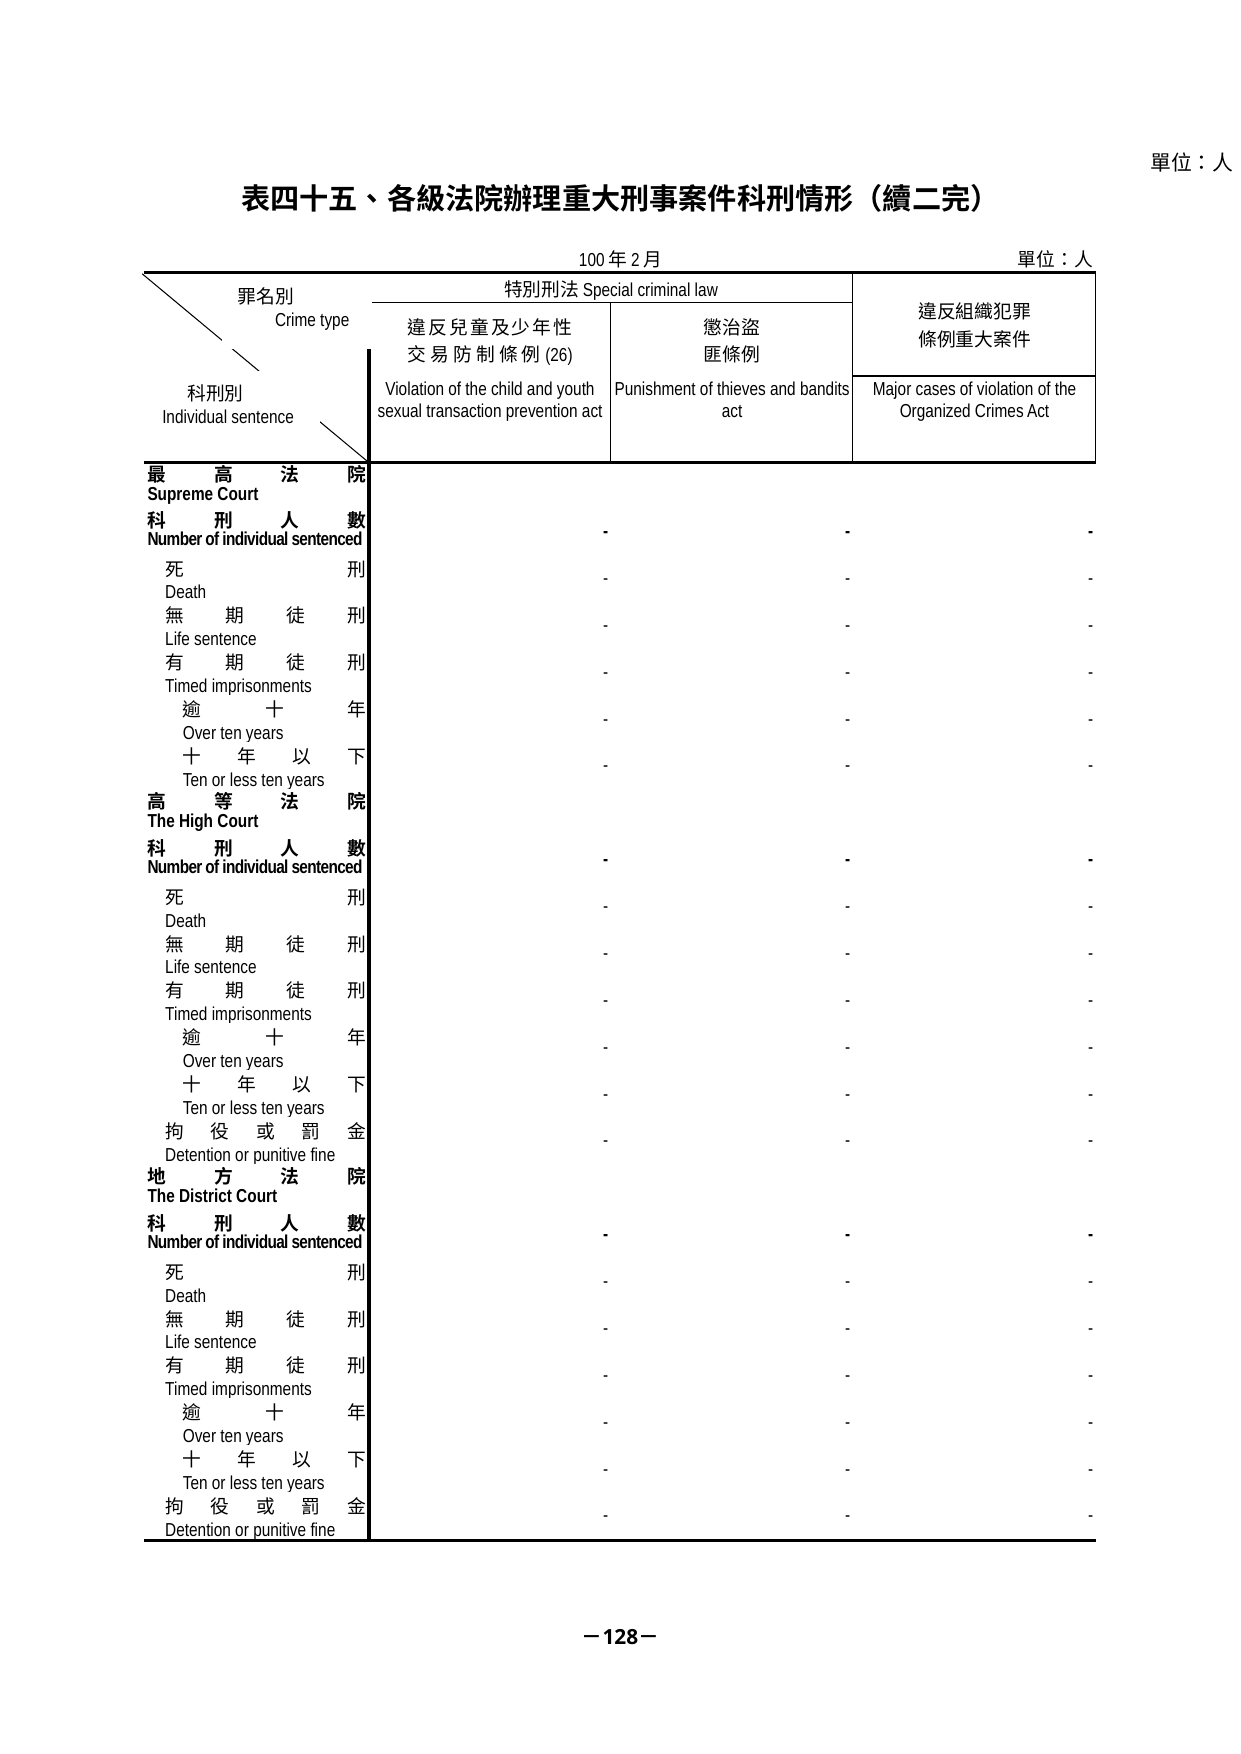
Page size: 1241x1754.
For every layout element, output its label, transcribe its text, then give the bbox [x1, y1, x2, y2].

table_cell 地方法院 The District Court [144, 1164, 367, 1211]
table_cell - [853, 695, 1096, 742]
table_cell 科刑人數 Number of individual sentenced [144, 1211, 367, 1257]
table_cell - [611, 1304, 853, 1351]
table_cell - [371, 1351, 611, 1398]
table_cell [371, 464, 611, 507]
table_cell [611, 789, 853, 836]
text 單位：人 [1150, 146, 1240, 171]
table_cell - [853, 1070, 1096, 1117]
table_cell [371, 789, 611, 836]
table_cell 最高法院 Supreme Court [144, 464, 367, 507]
table_cell - [853, 1492, 1096, 1539]
table_cell - [371, 883, 611, 929]
table_cell 有期徒刑 Timed imprisonments [144, 648, 367, 695]
text [1150, 171, 1240, 179]
table_cell - [611, 695, 853, 742]
table_cell - [371, 1023, 611, 1070]
table_cell - [853, 976, 1096, 1023]
table_cell - [853, 1258, 1096, 1304]
table_cell - [371, 929, 611, 976]
table_cell [371, 1164, 611, 1211]
table_cell - [371, 1492, 611, 1539]
table_cell 拘役或罰金 Detention or punitive fine [144, 1117, 367, 1164]
table_cell 無期徒刑 Life sentence [144, 929, 367, 976]
table_cell - [611, 976, 853, 1023]
table_cell [853, 1164, 1096, 1211]
table_cell - [611, 1117, 853, 1164]
table_cell Major cases of violation of the Organized Crimes Act [853, 377, 1095, 458]
table_cell - [371, 1258, 611, 1304]
table_cell 十年以下 Ten or less ten years [144, 742, 367, 789]
table_cell - [371, 1445, 611, 1492]
table_cell 無期徒刑 Life sentence [144, 601, 367, 648]
table_cell - [853, 1351, 1096, 1398]
table_cell 科刑人數 Number of individual sentenced [144, 836, 367, 882]
table_cell - [371, 1117, 611, 1164]
table_cell 逾十年 Over ten years [144, 695, 367, 742]
table_cell - [853, 883, 1096, 929]
table_cell Punishment of thieves and bandits act [611, 375, 852, 458]
table_cell - [853, 648, 1096, 695]
table_cell - [611, 601, 853, 648]
table_cell - [611, 929, 853, 976]
table_cell - [611, 836, 853, 882]
text 表四十五、各級法院辦理重大刑事案件科刑情形（續二完） [148, 183, 1092, 216]
table_cell - [853, 1398, 1096, 1445]
table_cell - [371, 1398, 611, 1445]
table_cell - [853, 1445, 1096, 1492]
table_cell 逾十年 Over ten years [144, 1023, 367, 1070]
table_cell 死刑 Death [144, 883, 367, 929]
table_cell 死刑 Death [144, 1258, 367, 1304]
table_cell 十年以下 Ten or less ten years [144, 1070, 367, 1117]
table_cell - [853, 554, 1096, 601]
table_cell [853, 464, 1096, 507]
table_cell 高等法院 The High Court [144, 789, 367, 836]
table_cell - [853, 1117, 1096, 1164]
table_cell 懲治盜 匪條例 [611, 303, 852, 375]
table_cell - [371, 695, 611, 742]
table_cell 無期徒刑 Life sentence [144, 1304, 367, 1351]
table_cell - [371, 976, 611, 1023]
table_cell - [371, 648, 611, 695]
table_cell 逾十年 Over ten years [144, 1398, 367, 1445]
table_cell - [853, 836, 1096, 882]
table_cell - [853, 508, 1096, 554]
table_cell - [611, 1070, 853, 1117]
table_cell - [371, 742, 611, 789]
table_cell - [371, 601, 611, 648]
table_header [144, 274, 372, 461]
table_cell - [371, 1211, 611, 1257]
table_cell - [853, 1304, 1096, 1351]
table_cell - [611, 1023, 853, 1070]
table_cell - [853, 1023, 1096, 1070]
table_cell 有期徒刑 Timed imprisonments [144, 976, 367, 1023]
table_cell - [611, 1492, 853, 1539]
table_cell - [853, 1211, 1096, 1257]
table_cell [853, 789, 1096, 836]
table_cell 拘役或罰金 Detention or punitive fine [144, 1492, 367, 1539]
table_cell 科刑人數 Number of individual sentenced [144, 508, 367, 554]
table_cell Violation of the child and youth sexual transaction prevention act [371, 375, 610, 458]
table_cell - [611, 742, 853, 789]
table_cell 違反兒童及少年性 交易防制條例(26) [371, 303, 610, 375]
table_cell 十年以下 Ten or less ten years [144, 1445, 367, 1492]
table_cell - [611, 648, 853, 695]
table_cell - [853, 929, 1096, 976]
table_cell - [853, 742, 1096, 789]
table_cell - [371, 508, 611, 554]
table_cell - [611, 508, 853, 554]
table_cell - [611, 1445, 853, 1492]
table_cell 死刑 Death [144, 554, 367, 601]
table_cell - [611, 1351, 853, 1398]
table_header 特別刑法Special criminal law [372, 274, 852, 302]
table_cell - [371, 836, 611, 882]
table_cell - [371, 1070, 611, 1117]
table_cell - [611, 1211, 853, 1257]
table_cell - [611, 1398, 853, 1445]
table_cell - [611, 554, 853, 601]
table_cell [611, 1164, 853, 1211]
table_header 違反組織犯罪 條例重大案件 [853, 274, 1095, 375]
table_cell - [611, 1258, 853, 1304]
table_cell - [371, 1304, 611, 1351]
table_cell - [611, 883, 853, 929]
text 100年2月 單位：人 [148, 250, 1092, 271]
table_cell - [853, 601, 1096, 648]
text [1150, 139, 1240, 146]
table_cell [611, 464, 853, 507]
table_cell 有期徒刑 Timed imprisonments [144, 1351, 367, 1398]
table_cell - [371, 554, 611, 601]
